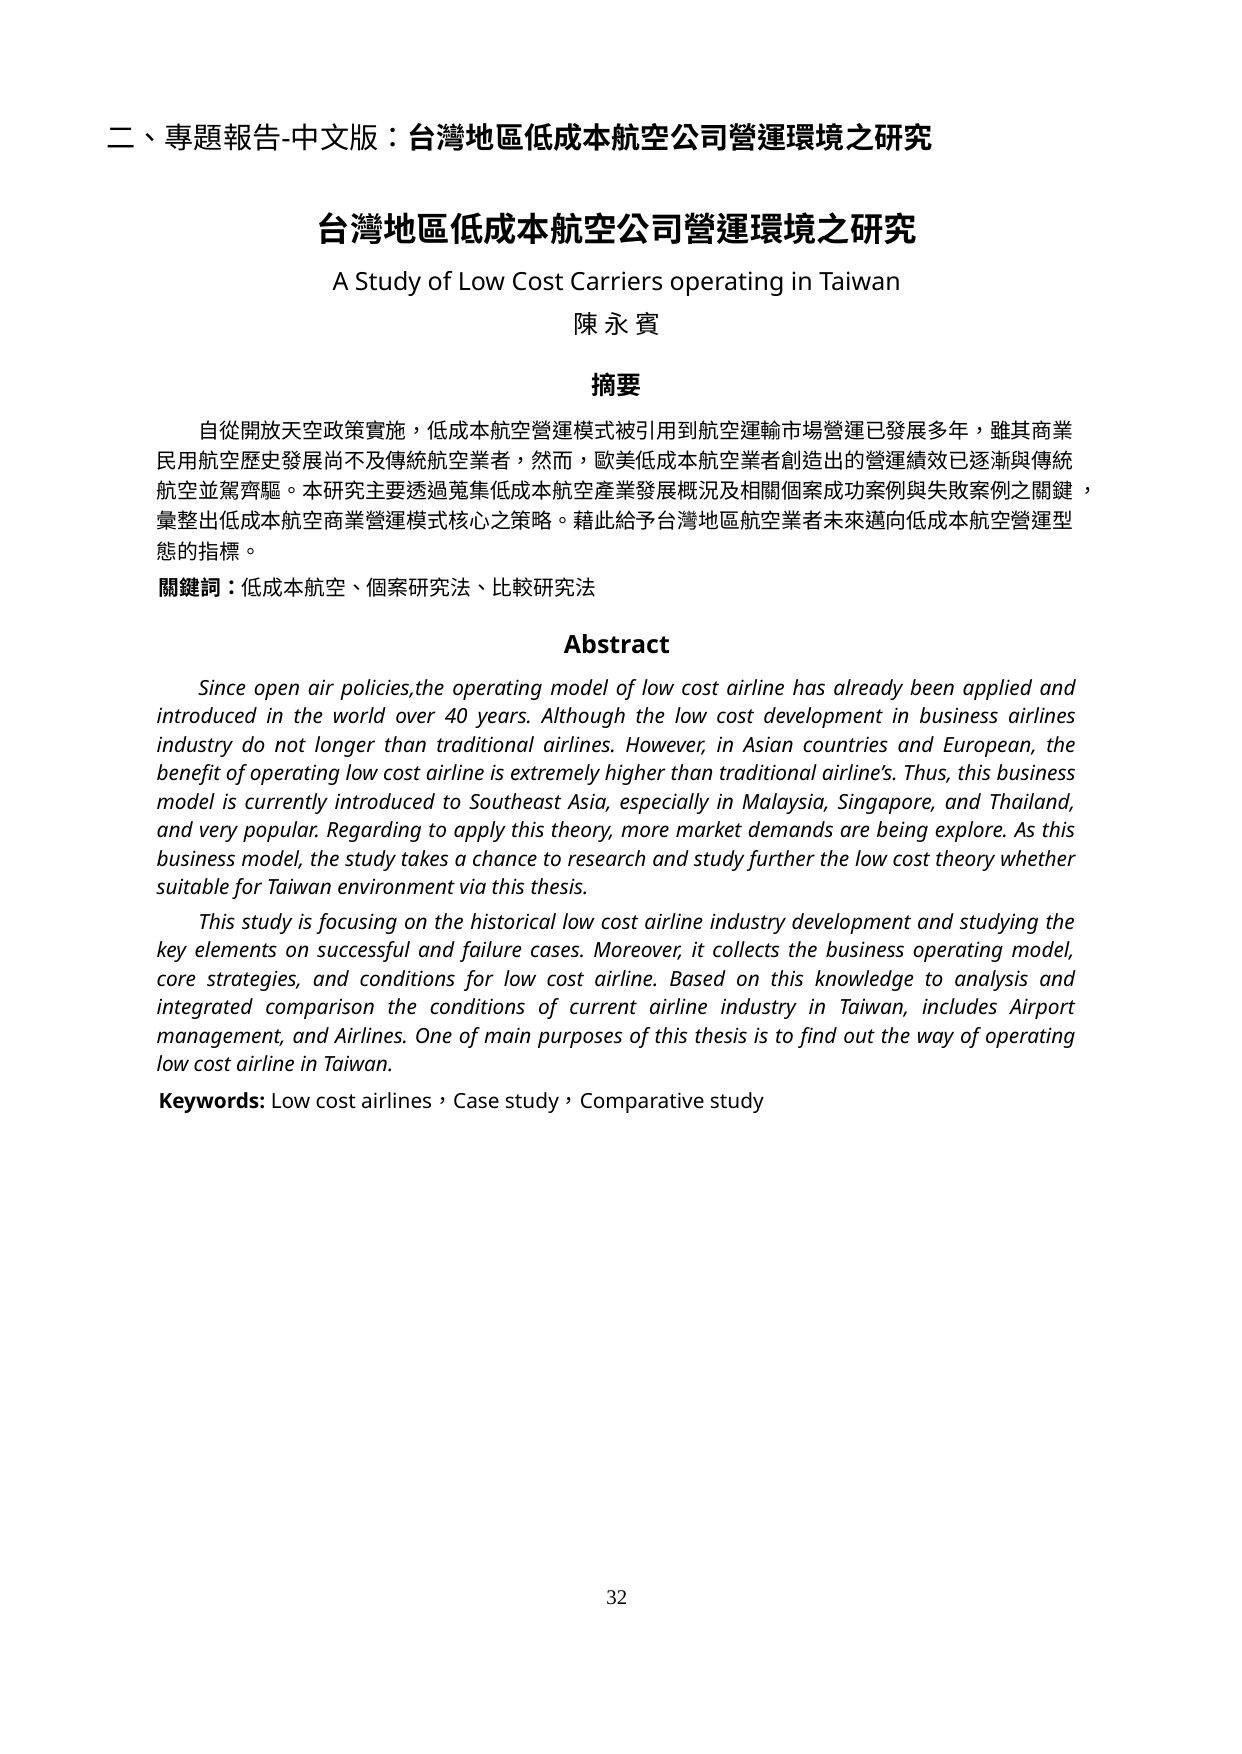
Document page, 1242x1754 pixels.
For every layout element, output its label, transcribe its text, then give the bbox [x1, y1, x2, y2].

text 自從開放天空政策實施，低成本航空營運模式被引用到航空運輸市場營運已發展多年，雖其商業民用航空歷史發展尚不及傳統航空業者，然而，歐美低成本航空業者創造出的營運績效已逐漸與傳統航空並駕齊驅。本研究主要透過蒐集低成本航空產業發展概況及相關個案成功案例與失敗案例之關鍵，彙整出低成本航空商業營運模式核心之策略。藉此給予台灣地區航空業者未來邁向低成本航空營運型態的指標。 [156, 414, 1077, 565]
text Keywords: Low cost airlines，Case study，Comparative study [158, 1084, 1127, 1114]
text 摘要 [106, 365, 1127, 402]
text 陳 永 賓 [106, 304, 1127, 340]
text This study is focusing on the historical low cost airline industry development and studying the key elements on successful and failure cases. Moreover, it collects the business operating model, core strategies, and conditions for low cost airline. Based on this knowledge to analysis and integrated comparison the conditions of current airline industry in Taiwan, includes Airport management, and Airlines. One of main purposes of this thesis is to find out the way of operating low cost airline in Taiwan. [156, 907, 1077, 1078]
text 關鍵詞：低成本航空、個案研究法、比較研究法 [158, 571, 1127, 602]
text Abstract [106, 627, 1127, 661]
text 台灣地區低成本航空公司營運環境之研究 [106, 203, 1127, 251]
text 二、專題報告-中文版：台灣地區低成本航空公司營運環境之研究 [106, 114, 1127, 157]
text A Study of Low Cost Carriers operating in Taiwan [106, 264, 1127, 298]
text Since open air policies,the operating model of low cost airline has already been applied and introduced in the world over 40 years. Although the low cost development in business airlines industry do not longer than traditional airlines. However, in Asian countries and European, the benefit of operating low cost airline is extremely higher than traditional airline’s. Thus, this business model is currently introduced to Southeast Asia, especially in Malaysia, Singapore, and Thailand, and very popular. Regarding to apply this theory, more market demands are being explore. As this business model, the study takes a chance to research and study further the low cost theory whether suitable for Taiwan environment via this thesis. [156, 673, 1077, 901]
